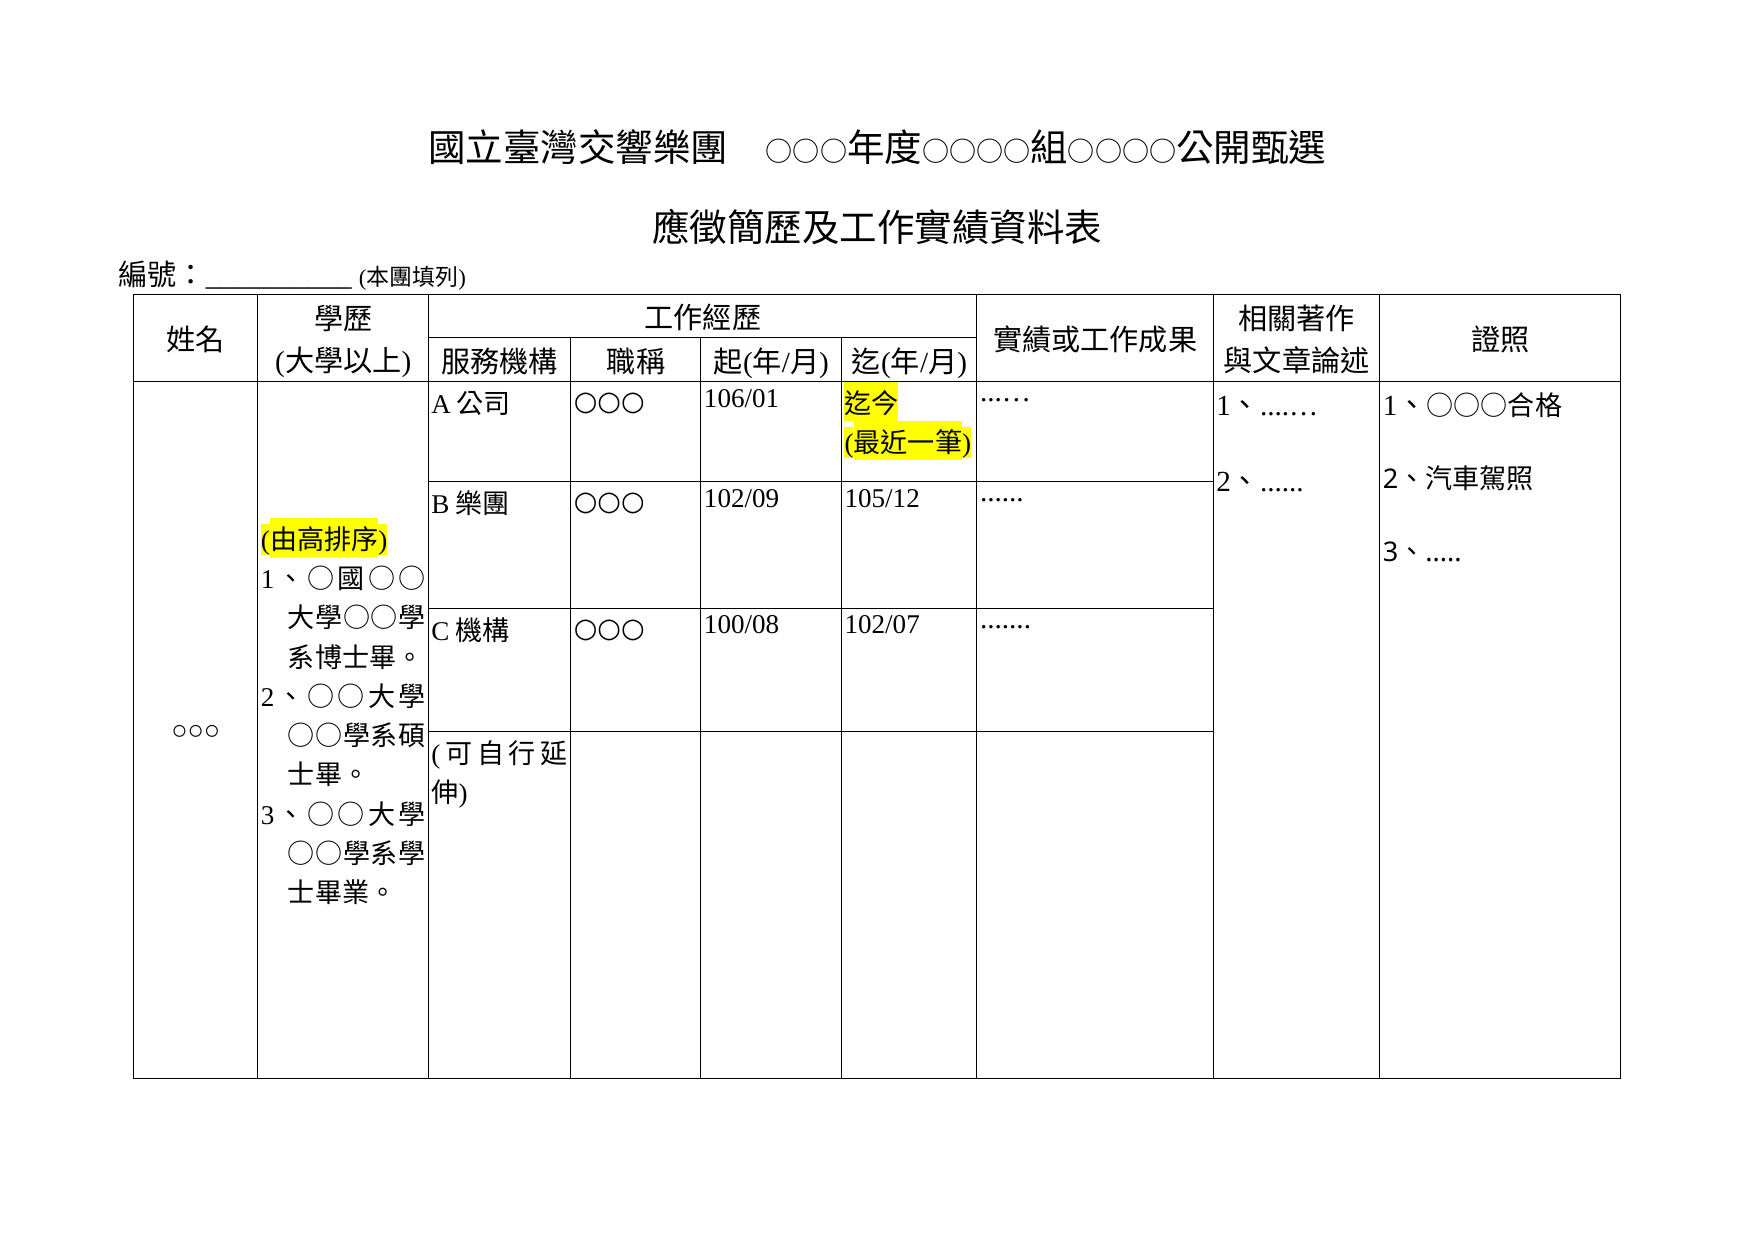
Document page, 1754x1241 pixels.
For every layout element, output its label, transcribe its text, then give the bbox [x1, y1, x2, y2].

table_cell [571, 732, 700, 1078]
table_header 相關著作 與文章論述 [1214, 295, 1379, 381]
table_header 工作經歷 [429, 295, 976, 337]
table_cell 102/09 [701, 482, 841, 607]
table_cell 102/07 [842, 609, 976, 731]
table_cell ...… [977, 382, 1213, 481]
text 應徵簡歷及工作實績資料表 [118, 197, 1636, 252]
text 編號：__________ (本團填列) [118, 252, 1636, 294]
table_cell C機構 [429, 609, 570, 731]
table_cell 100/08 [701, 609, 841, 731]
table_header 姓名 [134, 295, 257, 381]
table_cell 起(年/月) [701, 338, 841, 381]
table_cell (由高排序) 1、○國○○大學○○學系博士畢。 2、○○大學○○學系碩士畢。 3、○○大學○○學系學士畢業。 [258, 382, 428, 1078]
table_cell 服務機構 [429, 338, 570, 381]
table_cell [701, 732, 841, 1078]
table_header 證照 [1380, 295, 1620, 381]
table_cell 職稱 [571, 338, 700, 381]
table_header 學歷 (大學以上) [258, 295, 428, 381]
table_cell ○○○ [571, 382, 700, 481]
table_cell (可自行延伸) [429, 732, 570, 1078]
table_cell 106/01 [701, 382, 841, 481]
table_cell 1、○○○合格 2、汽車駕照 3、..... [1380, 382, 1620, 1078]
table_cell ○○○ [571, 609, 700, 731]
table_header 實績或工作成果 [977, 295, 1213, 381]
table_cell A公司 [429, 382, 570, 481]
table_cell ....... [977, 609, 1213, 731]
table_cell [842, 732, 976, 1078]
table_cell 105/12 [842, 482, 976, 607]
table_cell 1、....… 2、...... [1214, 382, 1379, 1078]
text 國立臺灣交響樂團 ○○○年度○○○○組○○○○公開甄選 [118, 118, 1636, 172]
table_cell ...... [977, 482, 1213, 607]
table_cell ○○○ [134, 382, 257, 1078]
table_cell [977, 732, 1213, 1078]
table_cell B樂團 [429, 482, 570, 607]
table_cell 迄今 (最近一筆) [842, 382, 976, 481]
table_cell 迄(年/月) [842, 338, 976, 381]
table_cell ○○○ [571, 482, 700, 607]
